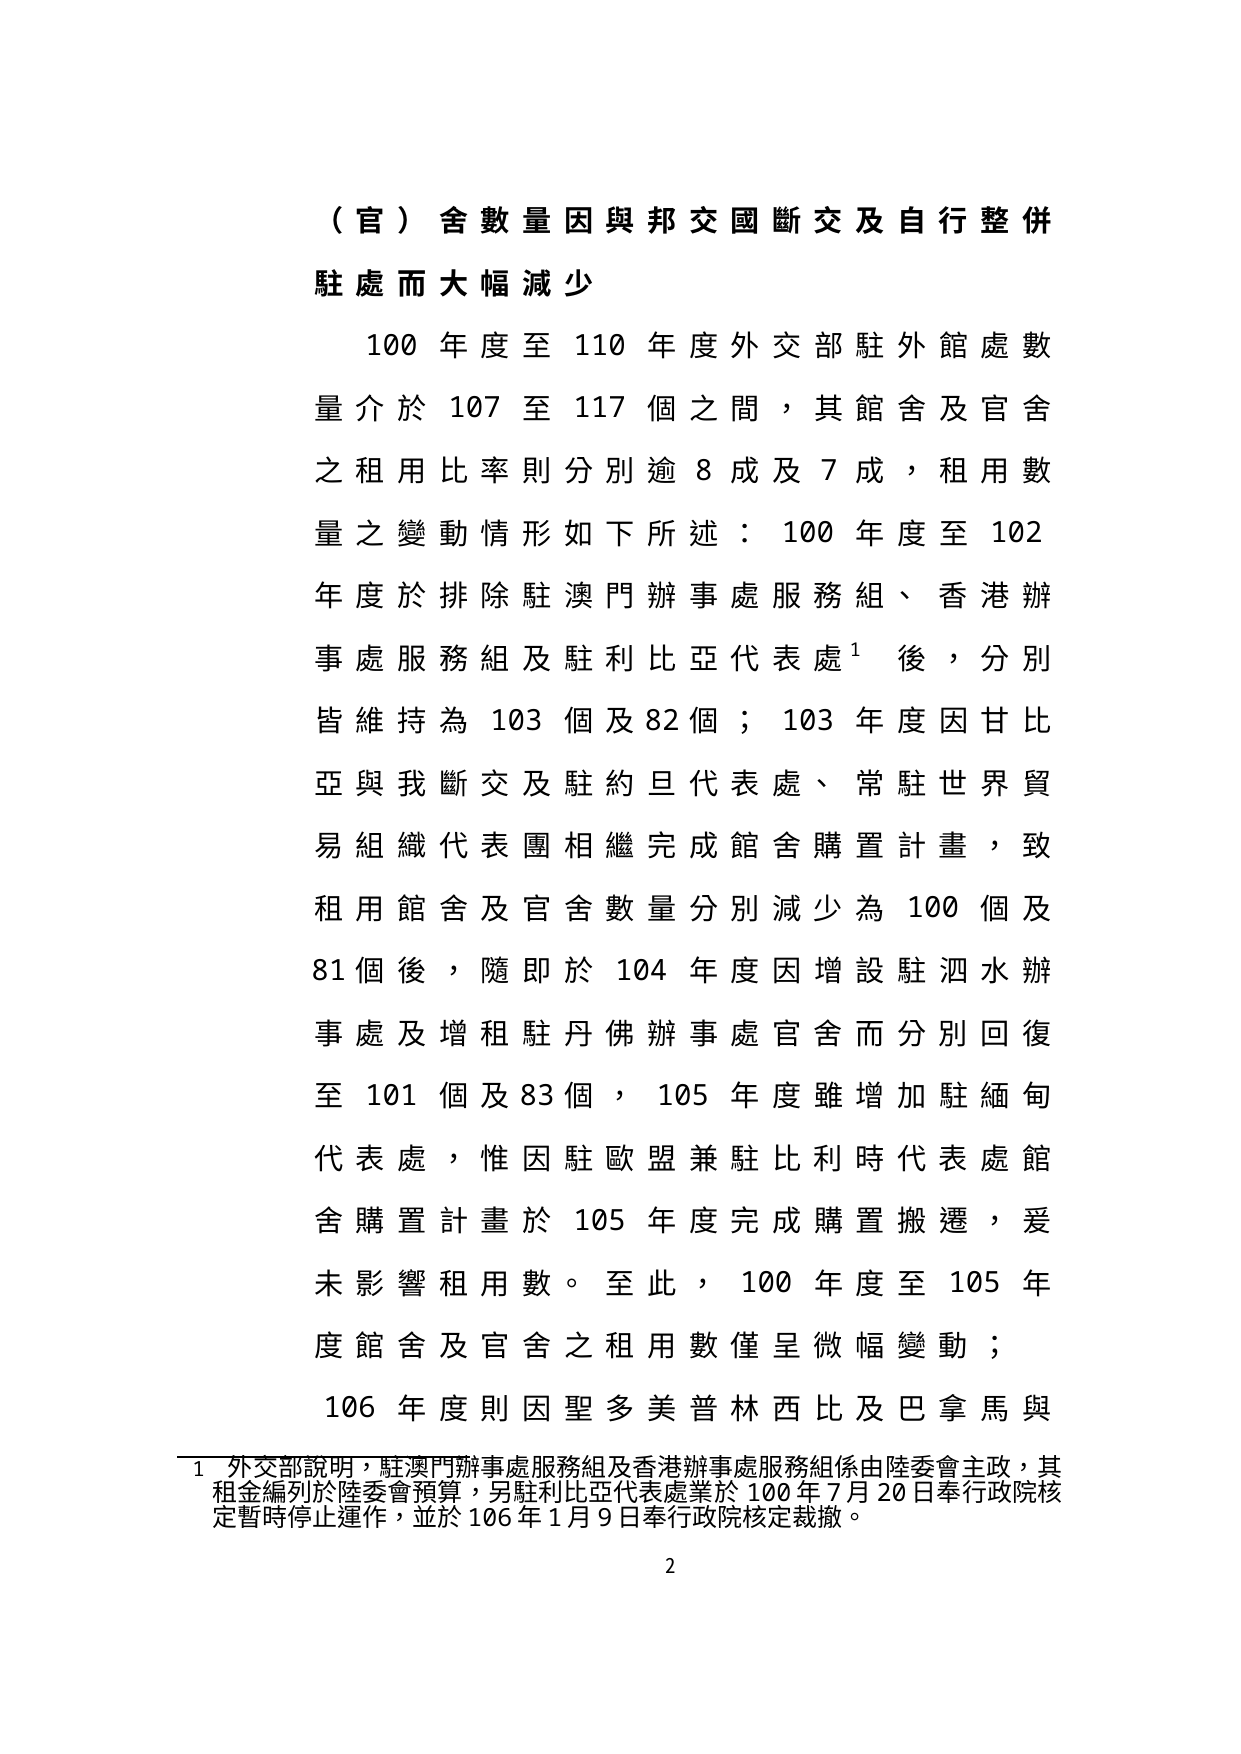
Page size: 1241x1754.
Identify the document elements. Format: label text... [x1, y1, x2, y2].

text （官）舍數量因與邦交國斷交及自行整併駐處而大幅減少 [242, 177, 1058, 302]
text 100年度至110年度外交部駐外館處數量介於107至117個之間，其館舍及官舍之租用比率則分別逾8成及7成，租用數量之變動情形如下所述：100年度至102年度於排除駐澳門辦事處服務組、香港辦事處服務組及駐利比亞代表處後，分別皆維持為103個及82個；103年度因甘比亞與我斷交及駐約旦代表處、常駐世界貿易組織代表團相繼完成館舍購置計畫，致租用館舍及官舍數量分別減少為100個及81個後，隨即於104年度因增設駐泗水辦事處及增租駐丹佛辦事處官舍而分別回復至101個及83個，105年度雖增加駐緬甸代表處，惟因駐歐盟兼駐比利時代表處館舍購置計畫於105年度完成購置搬遷，爰未影響租用數。至此，100年度至105年度館舍及官舍之租用數僅呈微幅變動；106年度則因聖多美普林西比及巴拿馬與我國斷交，且外交部自行評估後整併裁減駐關島辦事處、駐吉達辦事處及駐挪威代表處，該年度共計裁減5個駐外館處，致館舍及官舍租用數分別減少至97個及80個；107年度復因多明尼加、布吉納法索及薩爾瓦多與我國斷交，租用數再減少為94個及77個；官舍之租用數至108年度未再變動，然108年度因完成泰國代表處之搬遷，且索羅門群島及吉里巴斯與我國斷交，共停止租用3個駐外館處，館舍租用數降為91個；109年度雖因駐布里斯本辦事處館舍將完成搬遷，然該部為強化外交工作部署，分別於索馬利蘭、關島及普羅旺斯等國設置代表處或辦事處，爰館舍及官舍之租用數增加為93個及80個；至110年度則預計未有增減。（詳表1）。 [271, 302, 1058, 1427]
text 外交部說明，駐澳門辦事處服務組及香港辦事處服務組係由陸委會主政，其租金編列於陸委會預算，另駐利比亞代表處業於100年7月20日奉行政院核定暫時停止運作，並於106年1月9日奉行政院核定裁撤。 [192, 1457, 1063, 1532]
